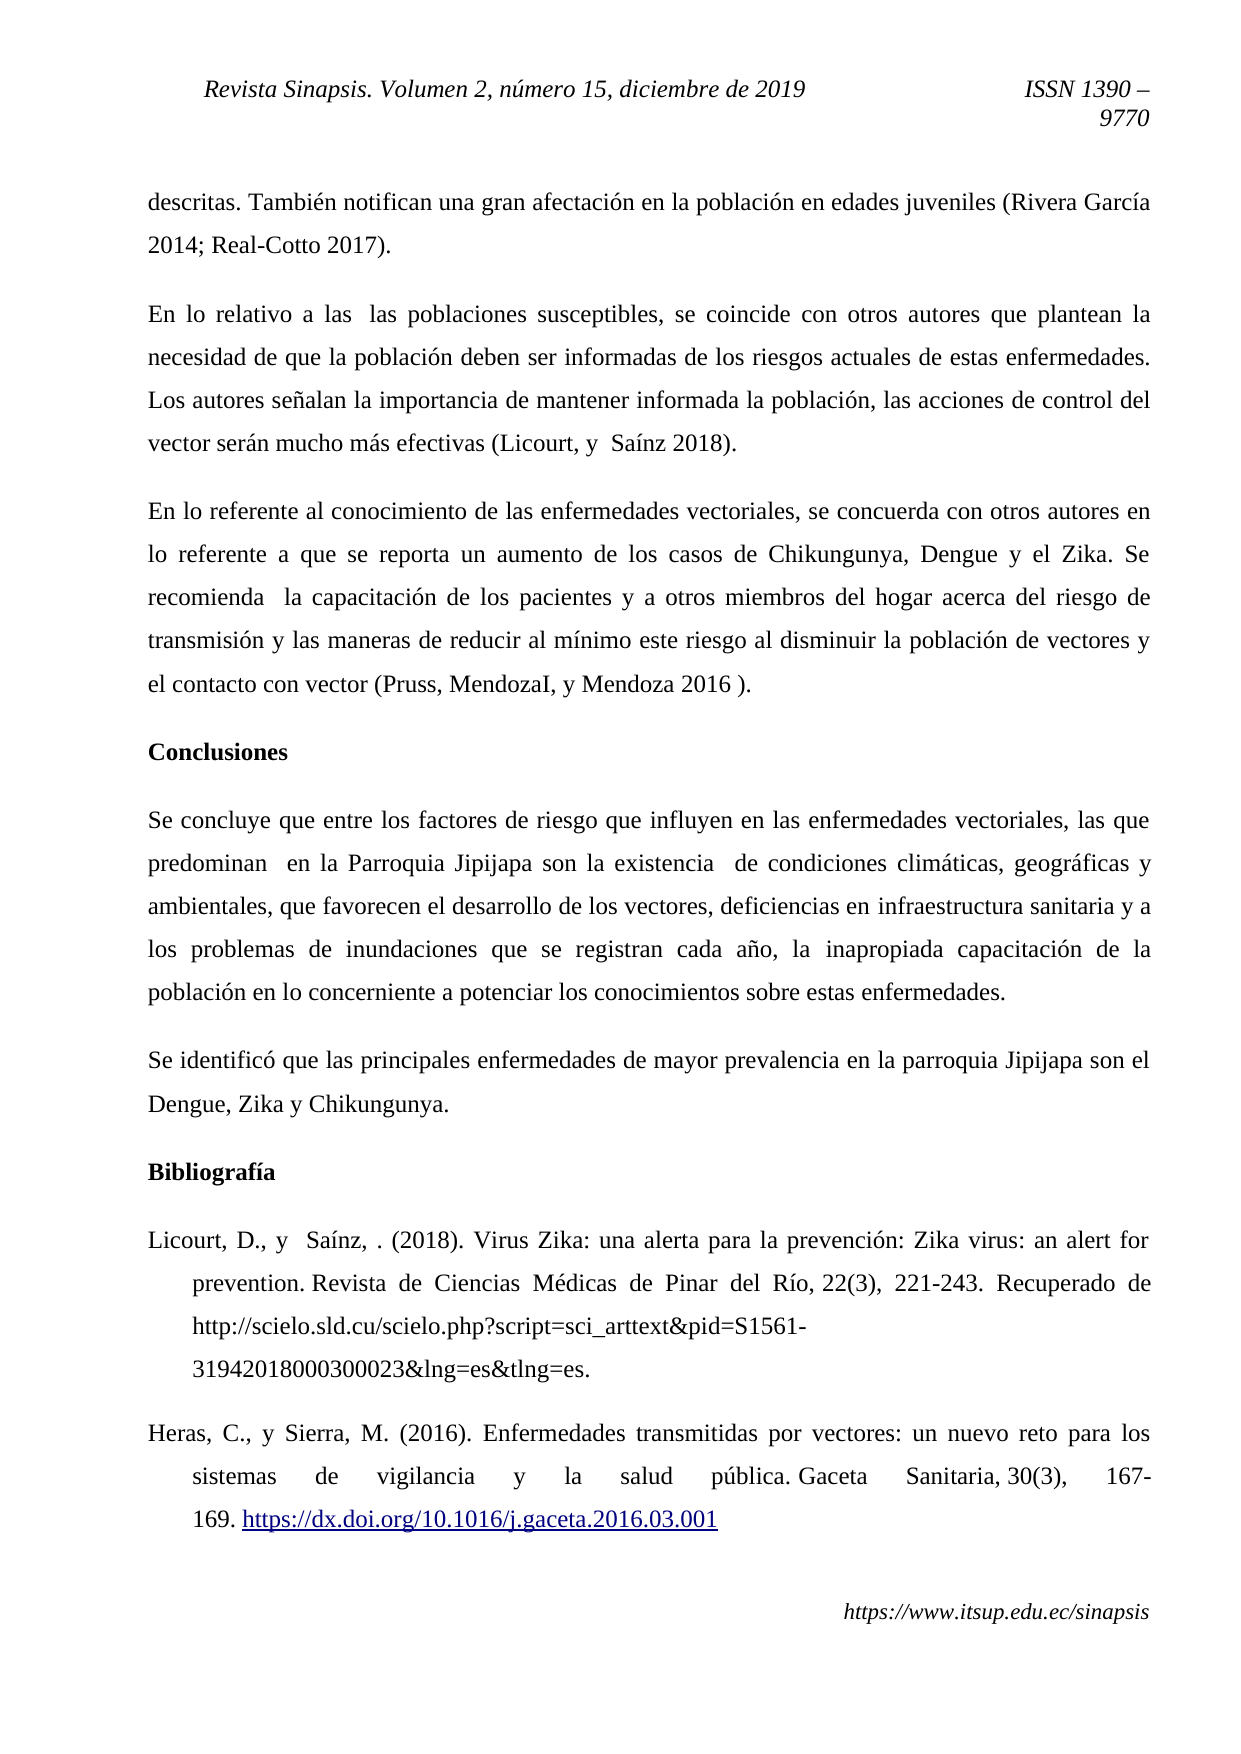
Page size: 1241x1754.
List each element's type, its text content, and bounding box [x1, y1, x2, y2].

text Bibliografía [148, 1157, 1152, 1186]
text descritas. También notifican una gran afectación en la población en edades juveniles (Rivera García 2014; Real-Cotto 2017). [148, 187, 1152, 259]
text Se concluye que entre los factores de riesgo que influyen en las enfermedades vectoriales, las que predominan en la Parroquia Jipijapa son la existencia de condiciones climáticas, geográficas y ambientales, que favorecen el desarrollo de los vectores, deficiencias en infraestructura sanitaria y a los problemas de inundaciones que se registran cada año, la inapropiada capacitación de la población en lo concerniente a potenciar los conocimientos sobre estas enfermedades. [148, 805, 1152, 1006]
text Se identificó que las principales enfermedades de mayor prevalencia en la parroquia Jipijapa son el Dengue, Zika y Chikungunya. [148, 1046, 1152, 1117]
text En lo relativo a las las poblaciones susceptibles, se coincide con otros autores que plantean la necesidad de que la población deben ser informadas de los riesgos actuales de estas enfermedades. Los autores señalan la importancia de mantener informada la población, las acciones de control del vector serán mucho más efectivas (Licourt, y Saínz 2018). [148, 299, 1152, 457]
text Heras, C., y Sierra, M. (2016). Enfermedades transmitidas por vectores: un nuevo reto para los sistemas de vigilancia y la salud pública. Gaceta Sanitaria, 30(3), 167- 169. https://dx.doi.org/10.1016/j.gaceta.2016.03.001 [148, 1418, 1152, 1533]
text Licourt, D., y Saínz, . (2018). Virus Zika: una alerta para la prevención: Zika virus: an alert for prevention. Revista de Ciencias Médicas de Pinar del Río, 22(3), 221-243. Recuperado de http://scielo.sld.cu/scielo.php?script=sci_arttext&pid=S1561-31942018000300023&lng=es&tlng=es. [148, 1225, 1152, 1383]
text En lo referente al conocimiento de las enfermedades vectoriales, se concuerda con otros autores en lo referente a que se reporta un aumento de los casos de Chikungunya, Dengue y el Zika. Se recomienda la capacitación de los pacientes y a otros miembros del hogar acerca del riesgo de transmisión y las maneras de reducir al mínimo este riesgo al disminuir la población de vectores y el contacto con vector (Pruss, MendozaI, y Mendoza 2016 ). [148, 496, 1152, 697]
text Conclusiones [148, 737, 1152, 766]
